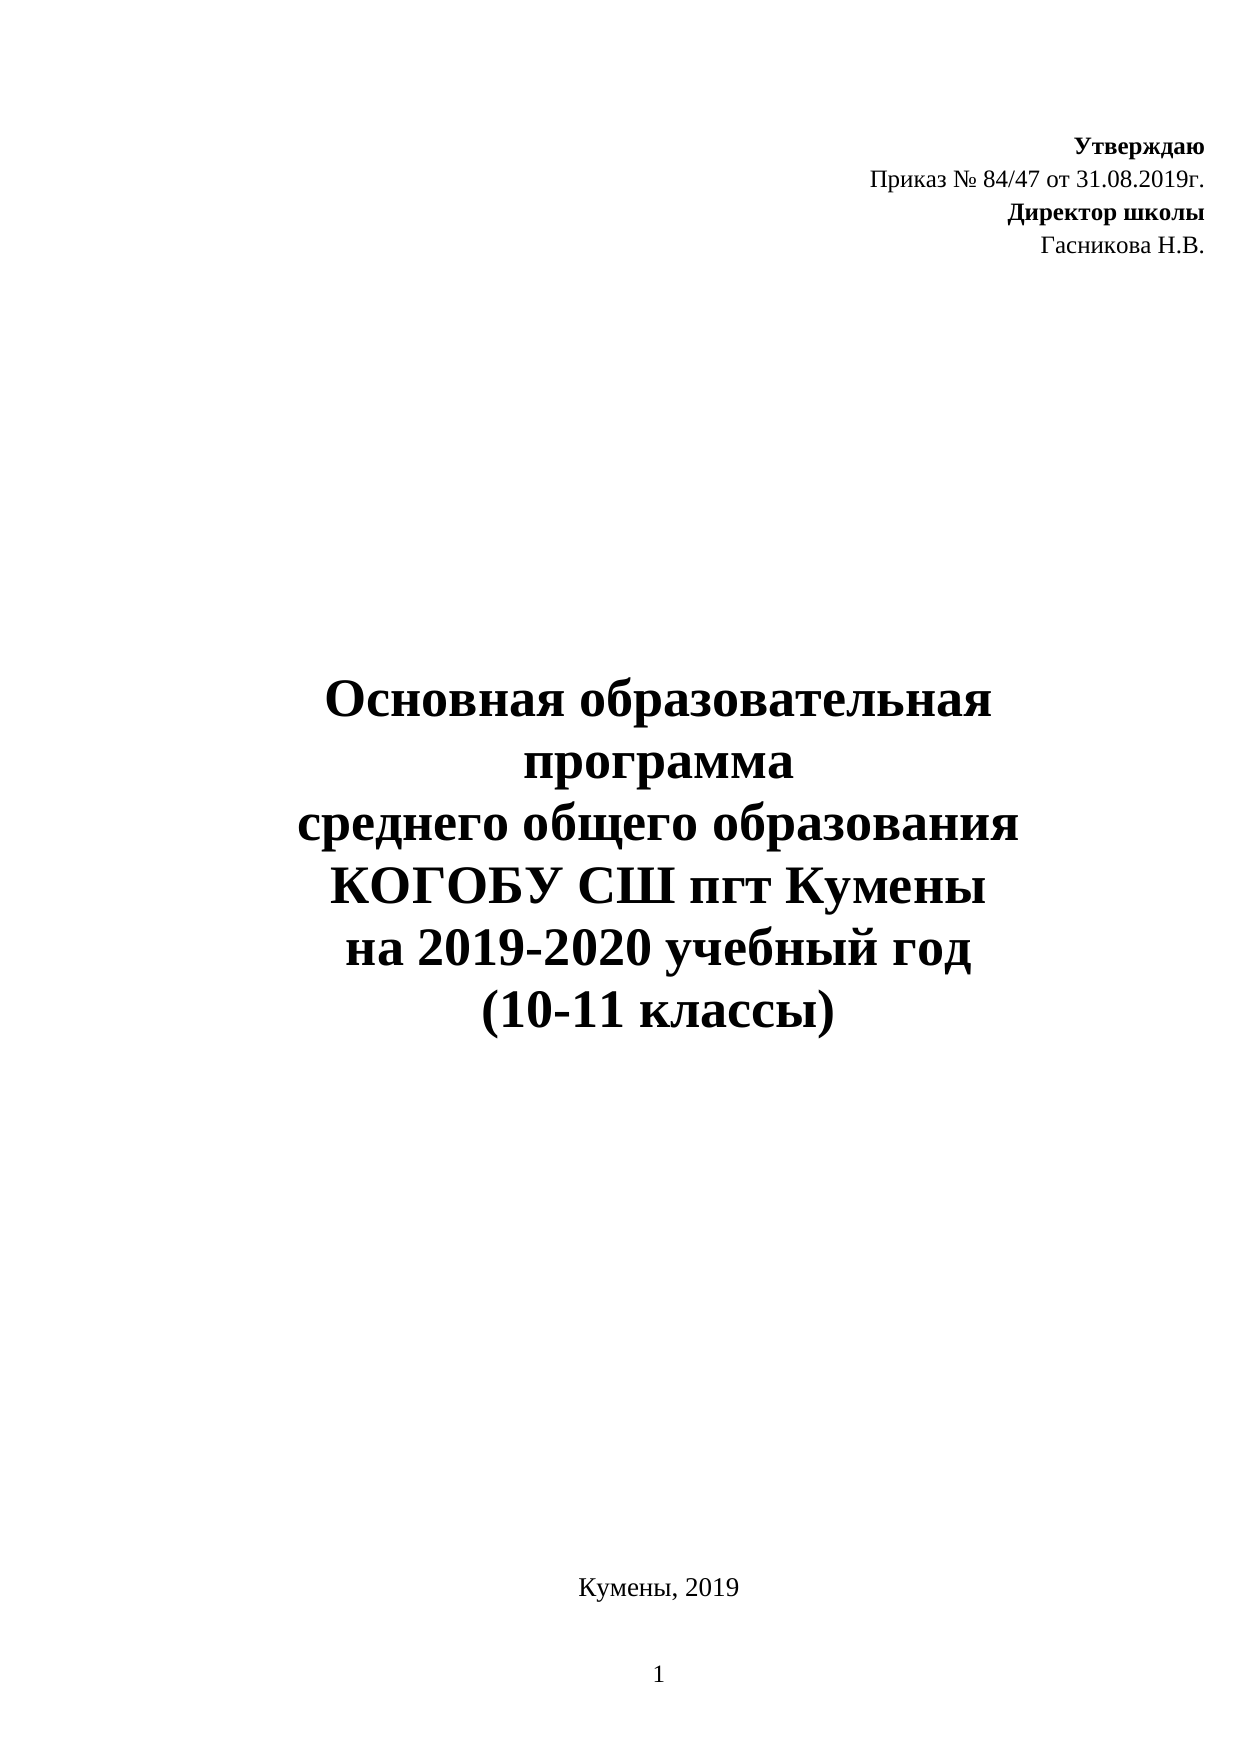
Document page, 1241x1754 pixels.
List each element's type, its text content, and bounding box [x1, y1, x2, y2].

text Директор школы [112, 197, 1205, 226]
text Основная образовательная [112, 666, 1205, 728]
text Гасникова Н.В. [112, 230, 1205, 259]
text на 2019-2020 учебный год [112, 915, 1205, 977]
text КОГОБУ СШ пгт Кумены [112, 852, 1205, 915]
text (10-11 классы) [112, 977, 1205, 1039]
text Кумены, 2019 [112, 1571, 1205, 1602]
text программа [112, 728, 1205, 790]
text Приказ № 84/47 от 31.08.2019г. [112, 164, 1205, 193]
text Утверждаю [112, 131, 1205, 160]
text среднего общего образования [112, 790, 1205, 852]
